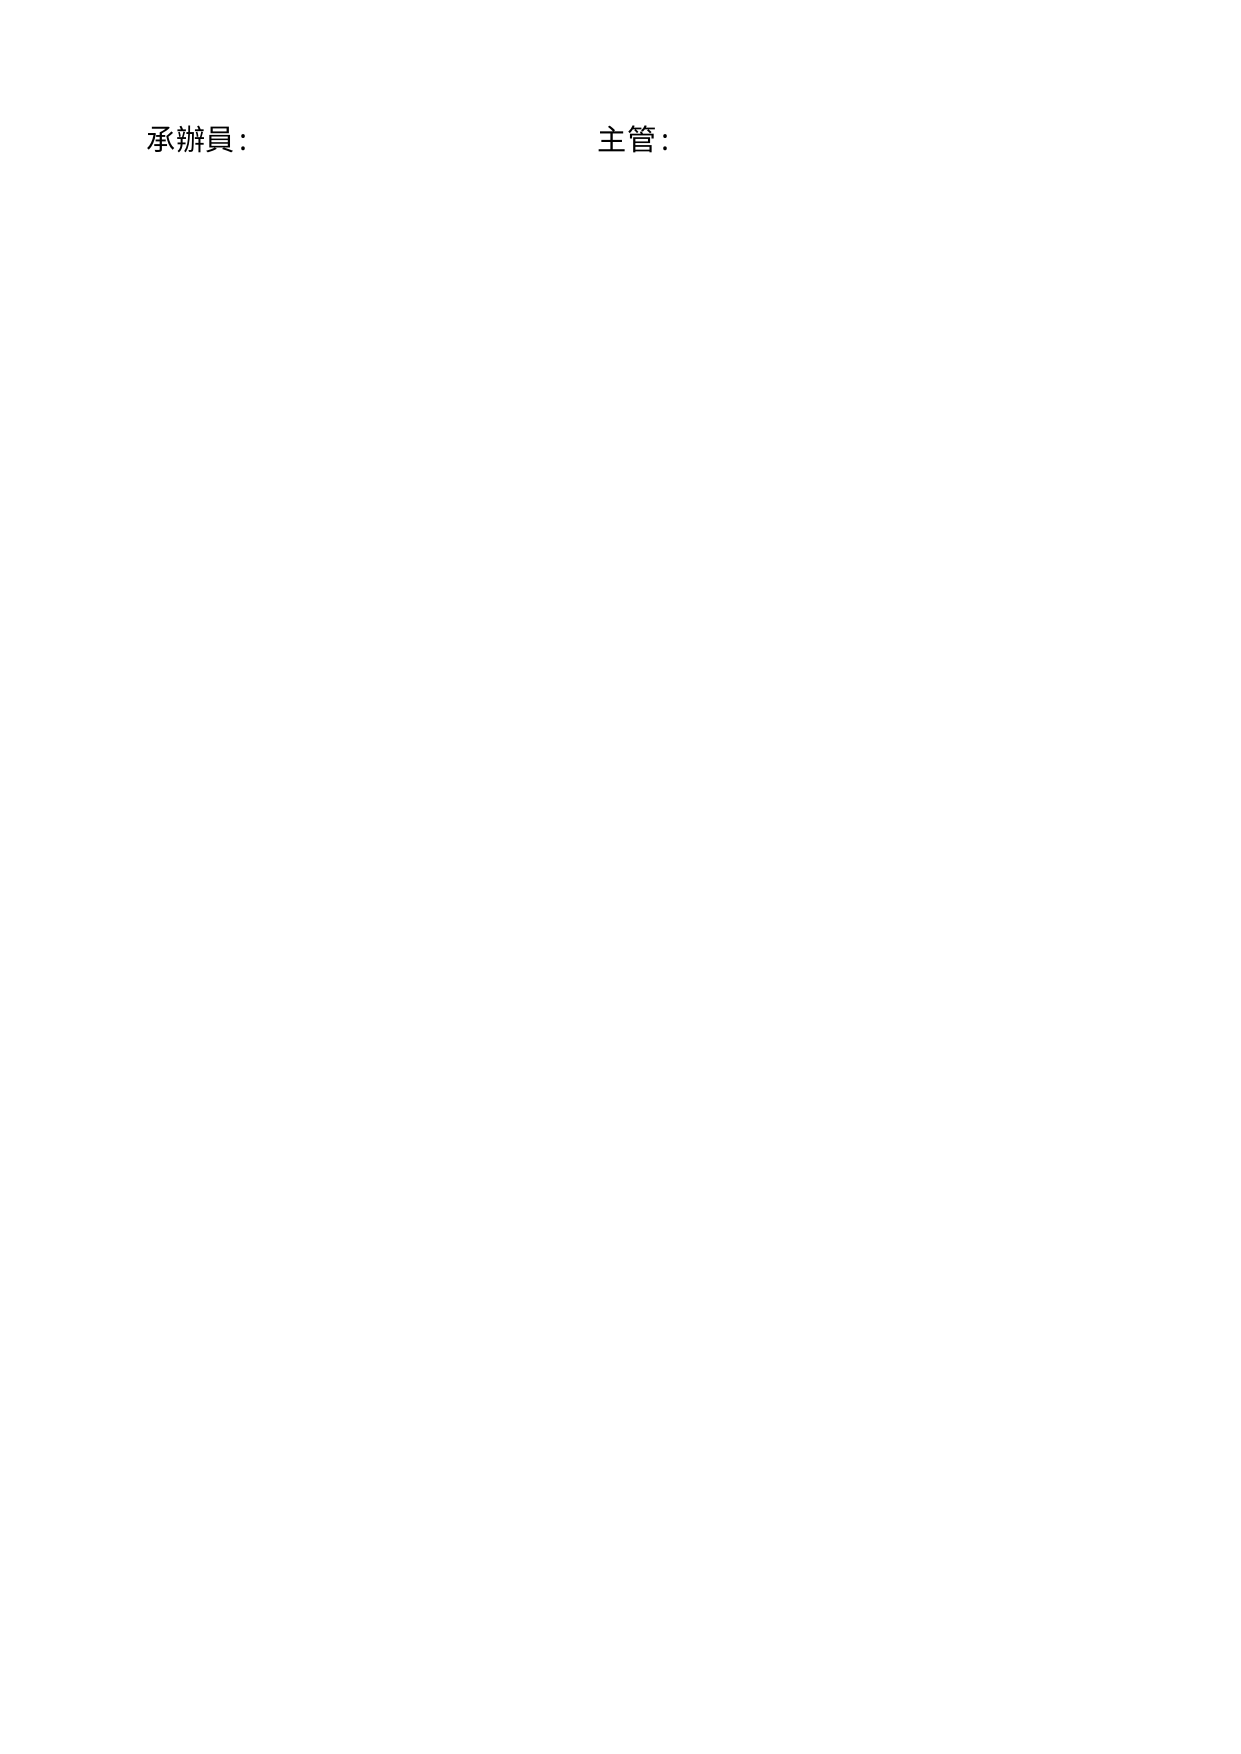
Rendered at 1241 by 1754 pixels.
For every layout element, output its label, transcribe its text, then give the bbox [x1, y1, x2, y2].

text 承辦員: 主管: [112, 96, 1152, 158]
